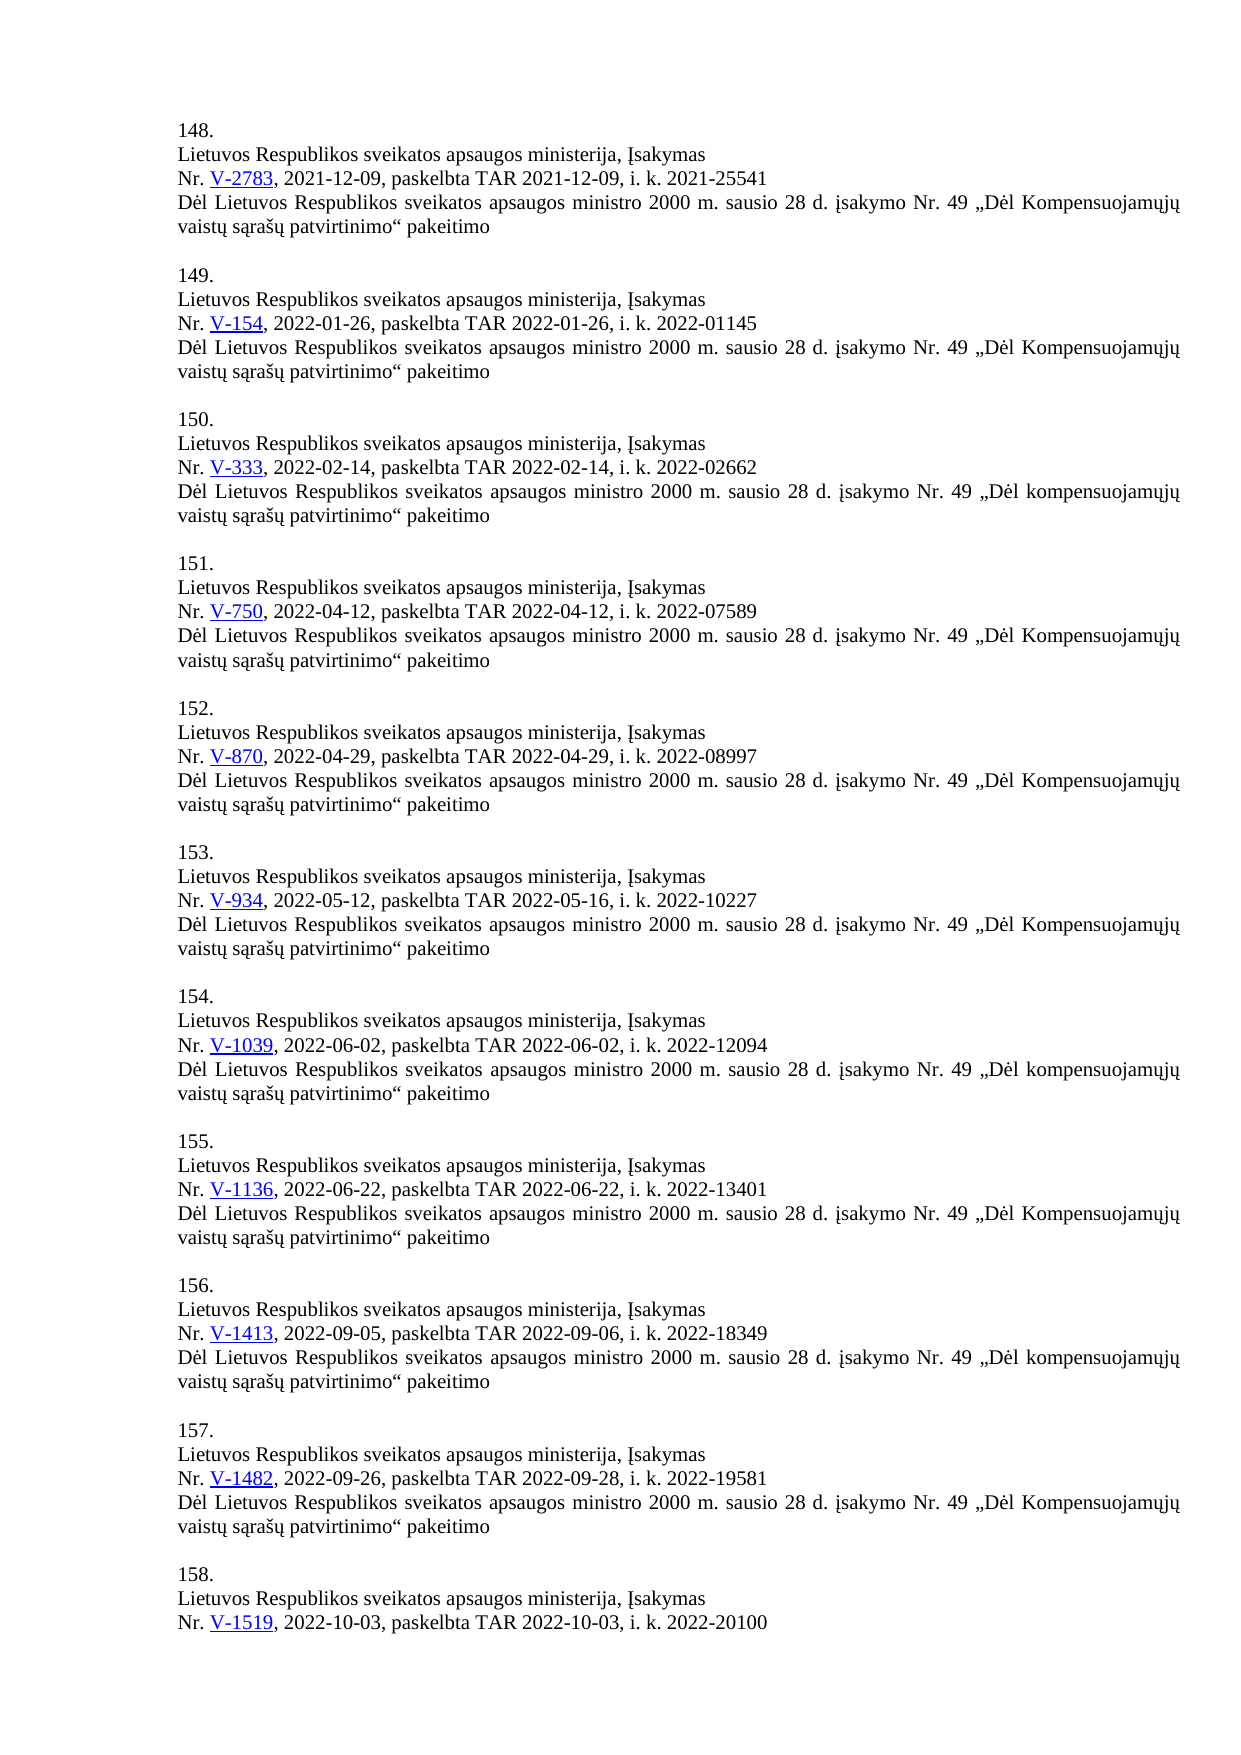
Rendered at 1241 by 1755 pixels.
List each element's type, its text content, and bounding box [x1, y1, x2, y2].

text 156. [177, 1273, 1181, 1297]
text Dėl Lietuvos Respublikos sveikatos apsaugos ministro 2000 m. sausio 28 d. įsakymo Nr. 49 „Dėl kompensuojamųjų vaistų sąrašų patvirtinimo“ pakeitimo [177, 1057, 1181, 1105]
text Dėl Lietuvos Respublikos sveikatos apsaugos ministro 2000 m. sausio 28 d. įsakymo Nr. 49 „Dėl Kompensuojamųjų vaistų sąrašų patvirtinimo“ pakeitimo [177, 190, 1181, 238]
text Dėl Lietuvos Respublikos sveikatos apsaugos ministro 2000 m. sausio 28 d. įsakymo Nr. 49 „Dėl Kompensuojamųjų vaistų sąrašų patvirtinimo“ pakeitimo [177, 623, 1181, 672]
text Lietuvos Respublikos sveikatos apsaugos ministerija, Įsakymas [177, 1442, 1181, 1466]
text Lietuvos Respublikos sveikatos apsaugos ministerija, Įsakymas [177, 1297, 1181, 1321]
text Dėl Lietuvos Respublikos sveikatos apsaugos ministro 2000 m. sausio 28 d. įsakymo Nr. 49 „Dėl kompensuojamųjų vaistų sąrašų patvirtinimo“ pakeitimo [177, 479, 1181, 527]
text 151. [177, 551, 1181, 575]
text Nr. V-1482, 2022-09-26, paskelbta TAR 2022-09-28, i. k. 2022-19581 [177, 1466, 1181, 1490]
text Nr. V-870, 2022-04-29, paskelbta TAR 2022-04-29, i. k. 2022-08997 [177, 744, 1181, 768]
text 150. [177, 407, 1181, 431]
text 149. [177, 262, 1181, 287]
text 158. [177, 1562, 1181, 1586]
text Lietuvos Respublikos sveikatos apsaugos ministerija, Įsakymas [177, 720, 1181, 744]
text 153. [177, 840, 1181, 864]
text Dėl Lietuvos Respublikos sveikatos apsaugos ministro 2000 m. sausio 28 d. įsakymo Nr. 49 „Dėl Kompensuojamųjų vaistų sąrašų patvirtinimo“ pakeitimo [177, 335, 1181, 383]
text 157. [177, 1417, 1181, 1442]
text Lietuvos Respublikos sveikatos apsaugos ministerija, Įsakymas [177, 1586, 1181, 1610]
text Nr. V-1136, 2022-06-22, paskelbta TAR 2022-06-22, i. k. 2022-13401 [177, 1177, 1181, 1201]
text Nr. V-1039, 2022-06-02, paskelbta TAR 2022-06-02, i. k. 2022-12094 [177, 1032, 1181, 1057]
text Lietuvos Respublikos sveikatos apsaugos ministerija, Įsakymas [177, 1153, 1181, 1177]
text Nr. V-934, 2022-05-12, paskelbta TAR 2022-05-16, i. k. 2022-10227 [177, 888, 1181, 912]
text Nr. V-154, 2022-01-26, paskelbta TAR 2022-01-26, i. k. 2022-01145 [177, 311, 1181, 335]
text Nr. V-750, 2022-04-12, paskelbta TAR 2022-04-12, i. k. 2022-07589 [177, 599, 1181, 623]
text 155. [177, 1129, 1181, 1153]
text Lietuvos Respublikos sveikatos apsaugos ministerija, Įsakymas [177, 431, 1181, 455]
text 154. [177, 984, 1181, 1008]
text Lietuvos Respublikos sveikatos apsaugos ministerija, Įsakymas [177, 864, 1181, 888]
text Lietuvos Respublikos sveikatos apsaugos ministerija, Įsakymas [177, 287, 1181, 311]
text Dėl Lietuvos Respublikos sveikatos apsaugos ministro 2000 m. sausio 28 d. įsakymo Nr. 49 „Dėl Kompensuojamųjų vaistų sąrašų patvirtinimo“ pakeitimo [177, 1201, 1181, 1249]
text Nr. V-333, 2022-02-14, paskelbta TAR 2022-02-14, i. k. 2022-02662 [177, 455, 1181, 479]
text Nr. V-2783, 2021-12-09, paskelbta TAR 2021-12-09, i. k. 2021-25541 [177, 166, 1181, 190]
text Dėl Lietuvos Respublikos sveikatos apsaugos ministro 2000 m. sausio 28 d. įsakymo Nr. 49 „Dėl Kompensuojamųjų vaistų sąrašų patvirtinimo“ pakeitimo [177, 912, 1181, 960]
text Nr. V-1413, 2022-09-05, paskelbta TAR 2022-09-06, i. k. 2022-18349 [177, 1321, 1181, 1345]
text 152. [177, 696, 1181, 720]
text Dėl Lietuvos Respublikos sveikatos apsaugos ministro 2000 m. sausio 28 d. įsakymo Nr. 49 „Dėl kompensuojamųjų vaistų sąrašų patvirtinimo“ pakeitimo [177, 1345, 1181, 1393]
text Lietuvos Respublikos sveikatos apsaugos ministerija, Įsakymas [177, 142, 1181, 166]
text Dėl Lietuvos Respublikos sveikatos apsaugos ministro 2000 m. sausio 28 d. įsakymo Nr. 49 „Dėl Kompensuojamųjų vaistų sąrašų patvirtinimo“ pakeitimo [177, 768, 1181, 816]
text Nr. V-1519, 2022-10-03, paskelbta TAR 2022-10-03, i. k. 2022-20100 [177, 1610, 1181, 1634]
text Dėl Lietuvos Respublikos sveikatos apsaugos ministro 2000 m. sausio 28 d. įsakymo Nr. 49 „Dėl Kompensuojamųjų vaistų sąrašų patvirtinimo“ pakeitimo [177, 1490, 1181, 1538]
text Lietuvos Respublikos sveikatos apsaugos ministerija, Įsakymas [177, 575, 1181, 599]
text Lietuvos Respublikos sveikatos apsaugos ministerija, Įsakymas [177, 1008, 1181, 1032]
text 148. [177, 118, 1181, 142]
